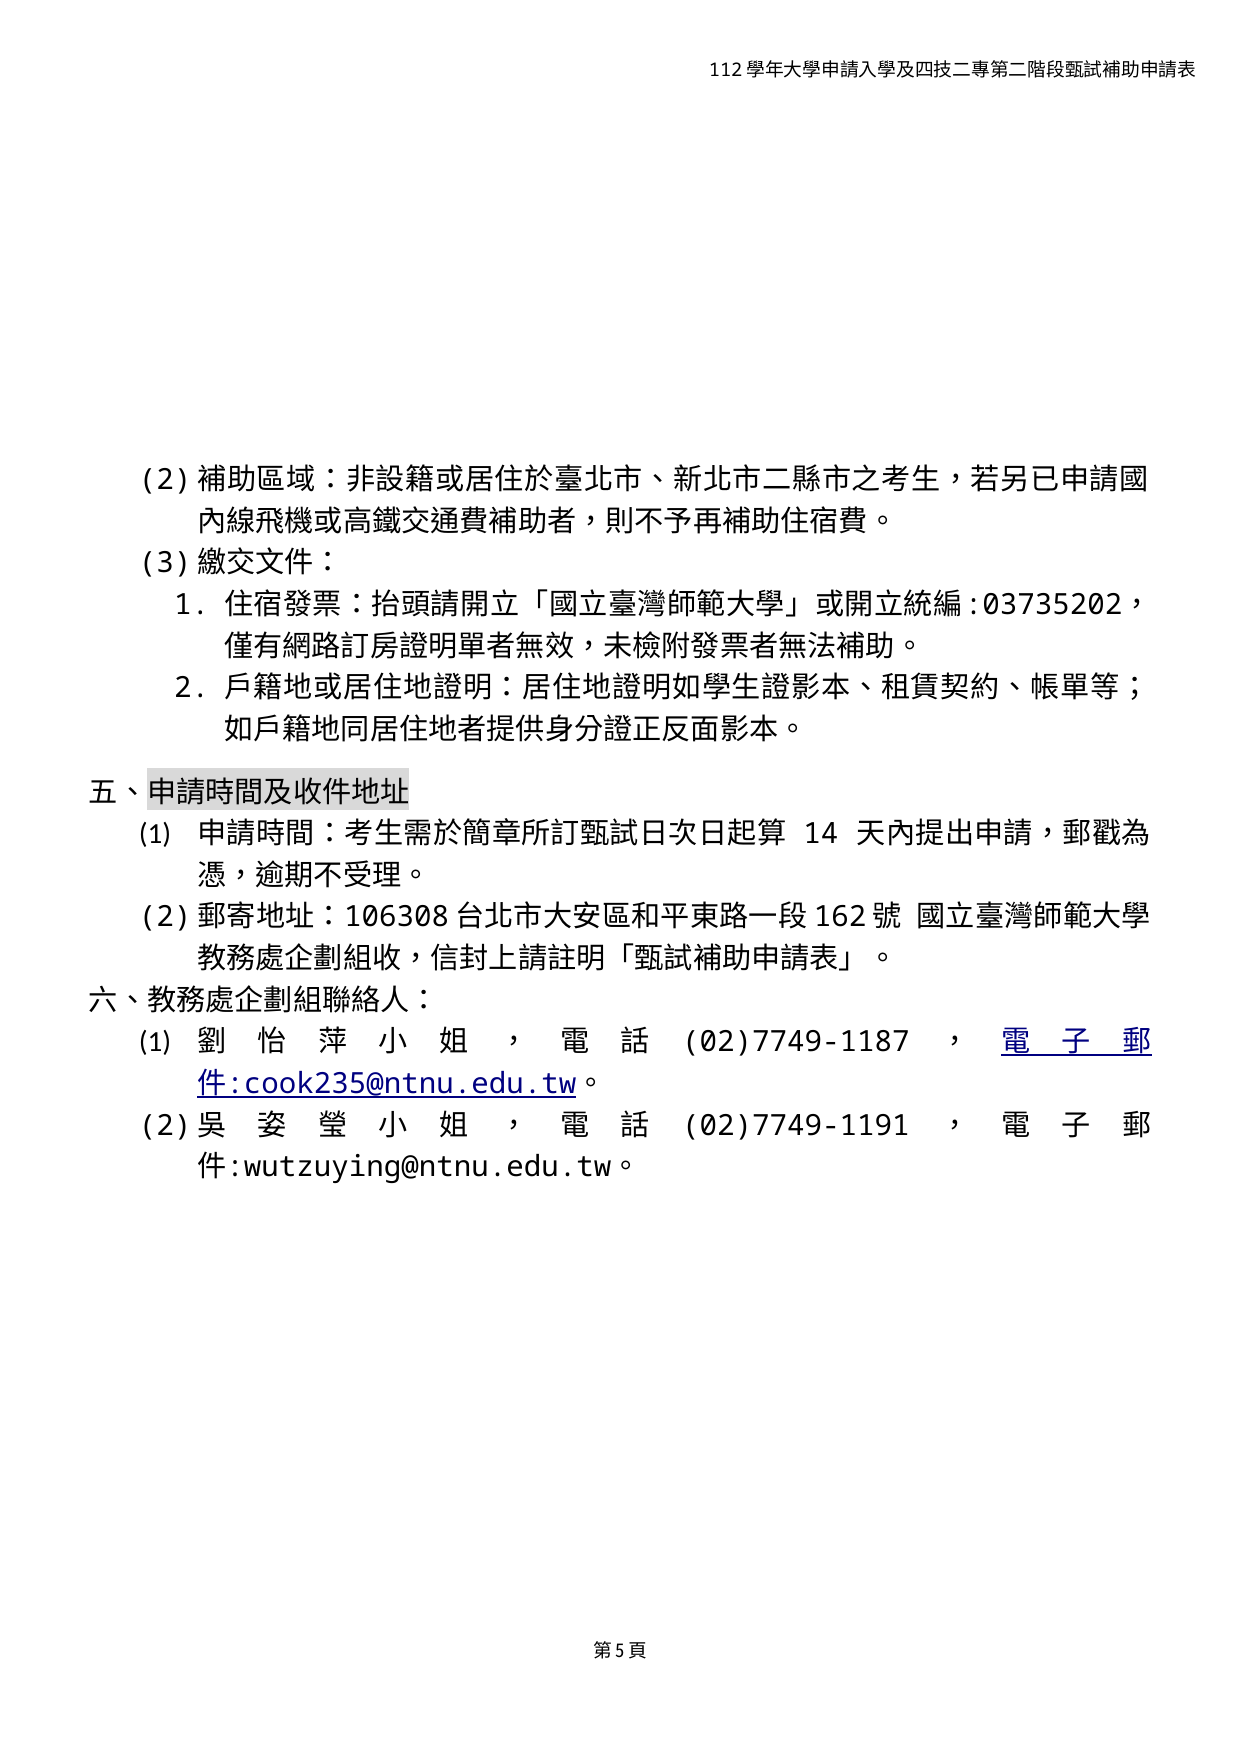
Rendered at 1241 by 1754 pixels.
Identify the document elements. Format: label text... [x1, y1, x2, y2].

list 申請時間：考生需於簡章所訂甄試日次日起算 14 天內提出申請，郵戳為憑，逾期不受理。 [139, 810, 1152, 893]
list 繳交文件： [139, 539, 1152, 581]
text 六、教務處企劃組聯絡人： [89, 977, 1152, 1018]
list 戶籍地或居住地證明：居住地證明如學生證影本、租賃契約、帳單等；如戶籍地同居住地者提供身分證正反面影本。 [174, 664, 1152, 748]
list 吳姿瑩小姐，電話(02)7749-1191，電子郵件:wutzuying@ntnu.edu.tw。 [139, 1102, 1152, 1185]
list 住宿發票：抬頭請開立「國立臺灣師範大學」或開立統編:03735202，僅有網路訂房證明單者無效，未檢附發票者無法補助。 [174, 581, 1152, 664]
text 五、申請時間及收件地址 [89, 748, 1152, 810]
list 郵寄地址：106308台北市大安區和平東路一段162號 國立臺灣師範大學教務處企劃組收，信封上請註明「甄試補助申請表」。 [139, 893, 1152, 977]
list 劉怡萍小姐，電話(02)7749-1187，電子郵件:cook235@ntnu.edu.tw。 [139, 1018, 1152, 1102]
list 補助區域：非設籍或居住於臺北市、新北市二縣市之考生，若另已申請國內線飛機或高鐵交通費補助者，則不予再補助住宿費。 [139, 456, 1152, 539]
